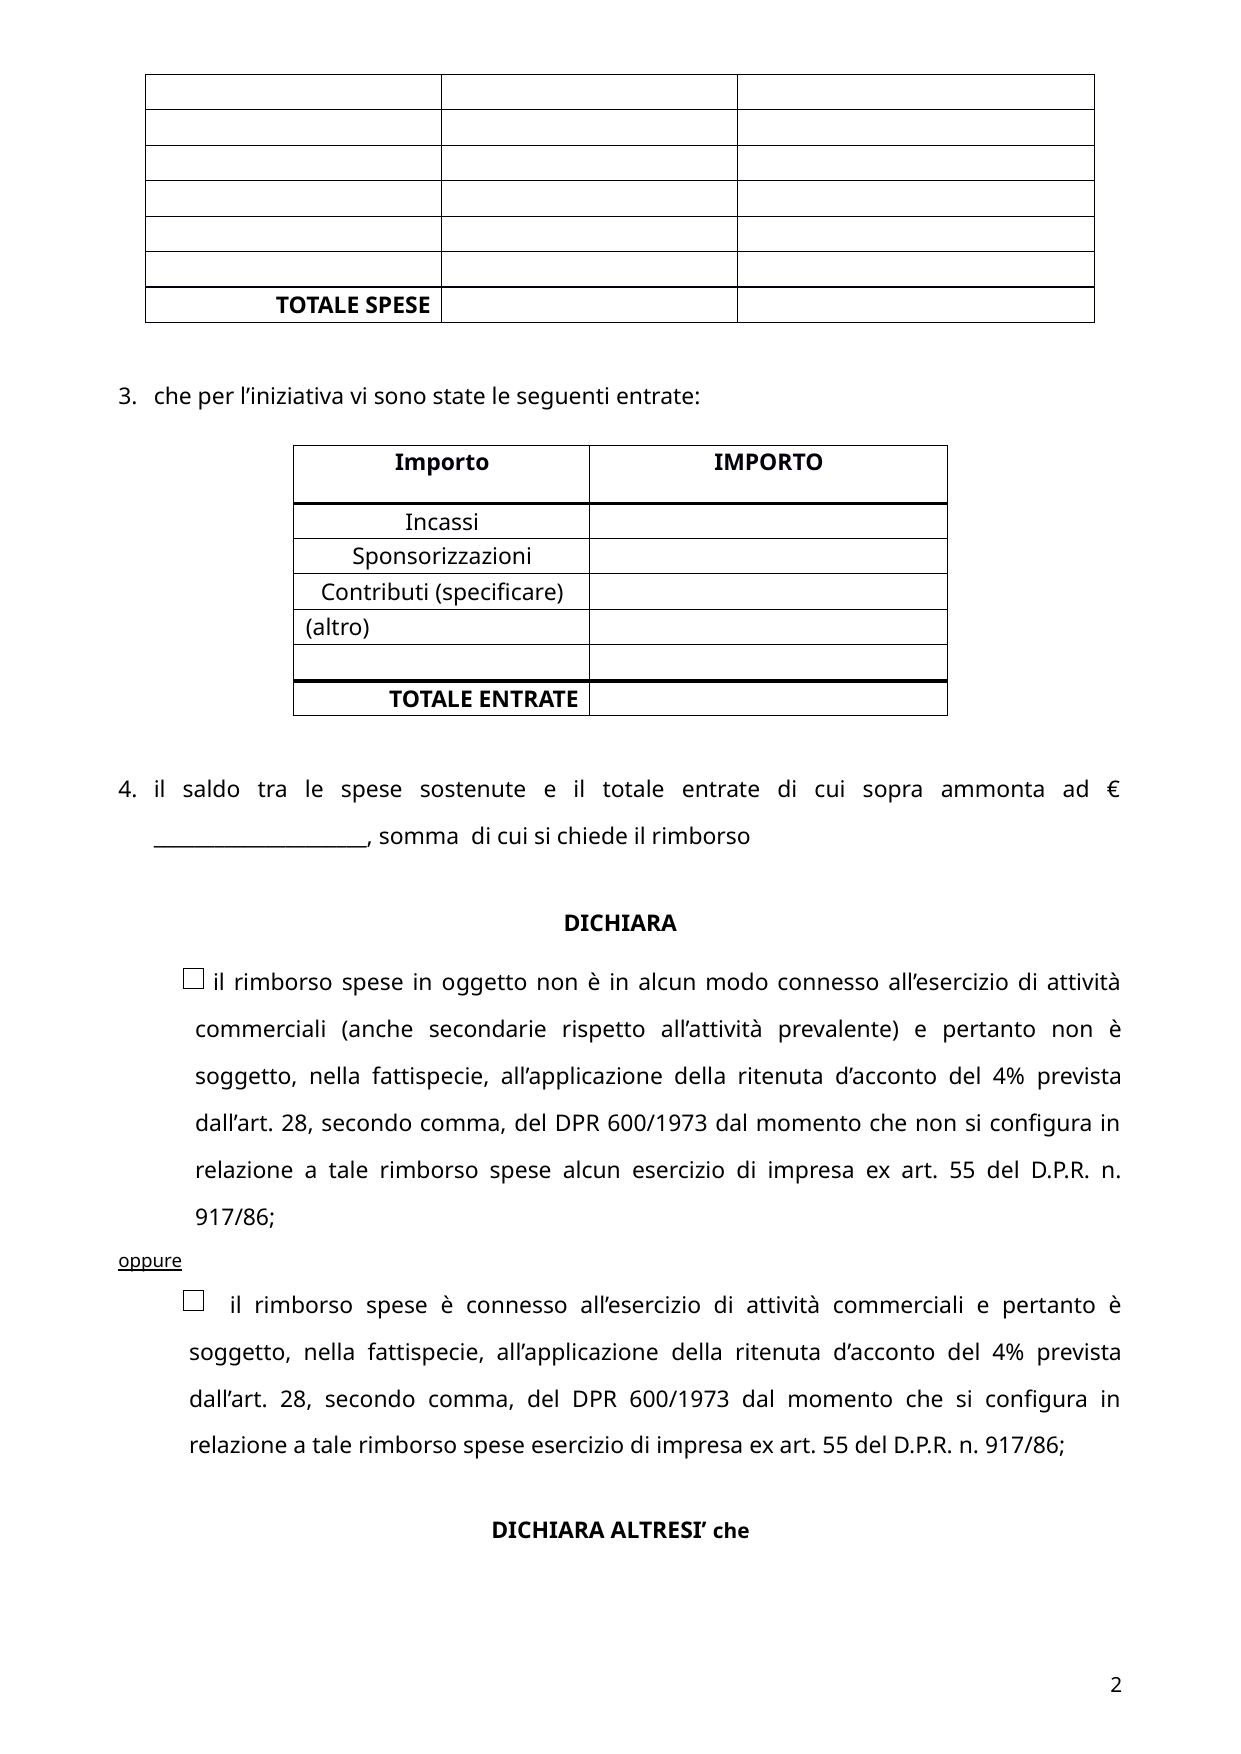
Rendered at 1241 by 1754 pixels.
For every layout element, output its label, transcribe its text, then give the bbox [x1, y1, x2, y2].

table_cell [442, 252, 737, 286]
list il saldo tra le spese sostenute e il totale entrate di cui sopra ammonta ad € _____________________, somma di cui si chiede il rimborso [118, 773, 1122, 851]
table_cell [590, 610, 947, 644]
table_cell [442, 146, 737, 180]
table_cell [442, 75, 737, 109]
table_cell [738, 146, 1094, 180]
table_cell [442, 110, 737, 145]
table_cell [738, 181, 1094, 216]
table_cell Incassi [294, 505, 589, 538]
text DICHIARA [118, 907, 1122, 938]
table_header IMPORTO [590, 446, 947, 502]
table_cell TOTALE SPESE [146, 288, 441, 322]
table_header Importo [294, 446, 589, 502]
table_cell [738, 288, 1094, 322]
text DICHIARA ALTRESI’ che [118, 1514, 1122, 1546]
table_cell [590, 683, 947, 715]
table_cell [738, 252, 1094, 286]
table_cell Contributi (specificare) [294, 574, 589, 608]
table_cell [738, 110, 1094, 145]
text il rimborso spese in oggetto non è in alcun modo connesso all’esercizio di attività commerciali (anche secondarie rispetto all’attività prevalente) e pertanto non è soggetto, nella fattispecie, all’applicazione della ritenuta d’acconto del 4% prevista dall’art. 28, secondo comma, del DPR 600/1973 dal momento che non si configura in relazione a tale rimborso spese alcun esercizio di impresa ex art. 55 del D.P.R. n. 917/86; [195, 966, 1122, 1232]
text oppure [118, 1248, 1122, 1273]
table_cell [590, 539, 947, 573]
table_cell [146, 181, 441, 216]
table_cell [590, 574, 947, 608]
table_cell [294, 645, 589, 679]
table_cell (altro) [294, 610, 589, 644]
table_cell [146, 217, 441, 251]
text il rimborso spese è connesso all’esercizio di attività commerciali e pertanto è soggetto, nella fattispecie, all’applicazione della ritenuta d’acconto del 4% prevista dall’art. 28, secondo comma, del DPR 600/1973 dal momento che si configura in relazione a tale rimborso spese esercizio di impresa ex art. 55 del D.P.R. n. 917/86; [189, 1289, 1122, 1461]
table_cell [442, 181, 737, 216]
table_cell [442, 217, 737, 251]
table_cell TOTALE ENTRATE [294, 683, 589, 715]
table_cell [738, 75, 1094, 109]
table_cell [146, 110, 441, 145]
table_cell [146, 146, 441, 180]
table_cell [442, 288, 737, 322]
table_cell [738, 217, 1094, 251]
table_cell Sponsorizzazioni [294, 539, 589, 573]
table_cell [590, 505, 947, 538]
table_cell [590, 645, 947, 679]
table_cell [146, 75, 441, 109]
table_cell [146, 252, 441, 286]
list che per l’iniziativa vi sono state le seguenti entrate: [118, 380, 1122, 411]
